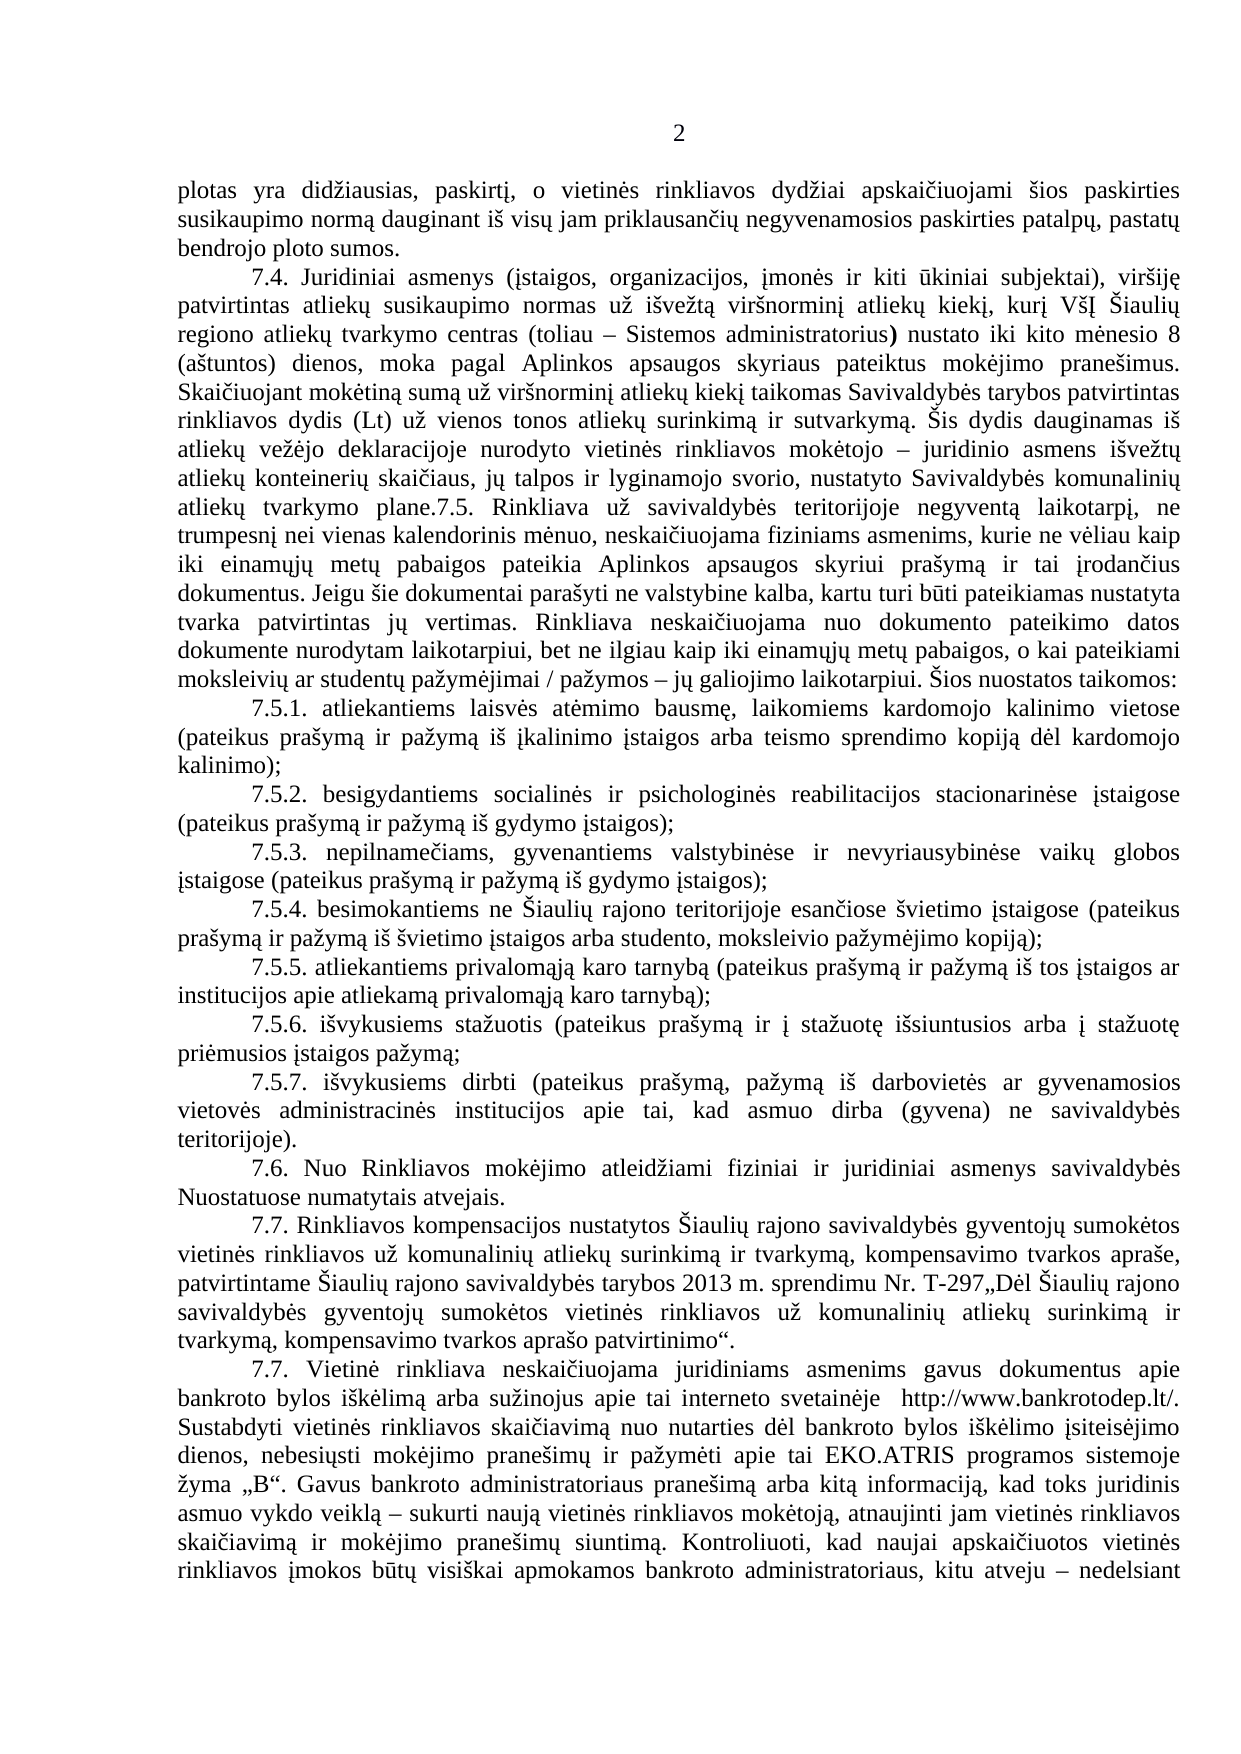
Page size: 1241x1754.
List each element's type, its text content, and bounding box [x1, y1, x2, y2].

text 7.5.2. besigydantiems socialinės ir psichologinės reabilitacijos stacionarinėse įstaigose (pateikus prašymą ir pažymą iš gydymo įstaigos); [177, 779, 1181, 837]
text 7.7. Rinkliavos kompensacijos nustatytos Šiaulių rajono savivaldybės gyventojų sumokėtos vietinės rinkliavos už komunalinių atliekų surinkimą ir tvarkymą, kompensavimo tvarkos apraše, patvirtintame Šiaulių rajono savivaldybės tarybos 2013 m. sprendimu Nr. T-297„Dėl Šiaulių rajono savivaldybės gyventojų sumokėtos vietinės rinkliavos už komunalinių atliekų surinkimą ir tvarkymą, kompensavimo tvarkos aprašo patvirtinimo“. [177, 1211, 1181, 1354]
text 7.5.7. išvykusiems dirbti (pateikus prašymą, pažymą iš darbovietės ar gyvenamosios vietovės administracinės institucijos apie tai, kad asmuo dirba (gyvena) ne savivaldybės teritorijoje). [177, 1067, 1181, 1153]
text 7.4. Juridiniai asmenys (įstaigos, organizacijos, įmonės ir kiti ūkiniai subjektai), viršiję patvirtintas atliekų susikaupimo normas už išvežtą viršnorminį atliekų kiekį, kurį VšĮ Šiaulių regiono atliekų tvarkymo centras (toliau – Sistemos administratorius) nustato iki kito mėnesio 8 (aštuntos) dienos, moka pagal Aplinkos apsaugos skyriaus pateiktus mokėjimo pranešimus. Skaičiuojant mokėtiną sumą už viršnorminį atliekų kiekį taikomas Savivaldybės tarybos patvirtintas rinkliavos dydis (Lt) už vienos tonos atliekų surinkimą ir sutvarkymą. Šis dydis dauginamas iš atliekų vežėjo deklaracijoje nurodyto vietinės rinkliavos mokėtojo – juridinio asmens išvežtų atliekų konteinerių skaičiaus, jų talpos ir lyginamojo svorio, nustatyto Savivaldybės komunalinių atliekų tvarkymo plane.7.5. Rinkliava už savivaldybės teritorijoje negyventą laikotarpį, ne trumpesnį nei vienas kalendorinis mėnuo, neskaičiuojama fiziniams asmenims, kurie ne vėliau kaip iki einamųjų metų pabaigos pateikia Aplinkos apsaugos skyriui prašymą ir tai įrodančius dokumentus. Jeigu šie dokumentai parašyti ne valstybine kalba, kartu turi būti pateikiamas nustatyta tvarka patvirtintas jų vertimas. Rinkliava neskaičiuojama nuo dokumento pateikimo datos dokumente nurodytam laikotarpiui, bet ne ilgiau kaip iki einamųjų metų pabaigos, o kai pateikiami moksleivių ar studentų pažymėjimai / pažymos – jų galiojimo laikotarpiui. Šios nuostatos taikomos: [177, 262, 1181, 693]
text 7.5.1. atliekantiems laisvės atėmimo bausmę, laikomiems kardomojo kalinimo vietose (pateikus prašymą ir pažymą iš įkalinimo įstaigos arba teismo sprendimo kopiją dėl kardomojo kalinimo); [177, 693, 1181, 779]
text 7.5.5. atliekantiems privalomąją karo tarnybą (pateikus prašymą ir pažymą iš tos įstaigos ar institucijos apie atliekamą privalomąją karo tarnybą); [177, 952, 1181, 1009]
text 7.5.3. nepilnamečiams, gyvenantiems valstybinėse ir nevyriausybinėse vaikų globos įstaigose (pateikus prašymą ir pažymą iš gydymo įstaigos); [177, 837, 1181, 894]
text 7.6. Nuo Rinkliavos mokėjimo atleidžiami fiziniai ir juridiniai asmenys savivaldybės Nuostatuose numatytais atvejais. [177, 1153, 1181, 1211]
text 7.5.6. išvykusiems stažuotis (pateikus prašymą ir į stažuotę išsiuntusios arba į stažuotę priėmusios įstaigos pažymą; [177, 1009, 1181, 1067]
text plotas yra didžiausias, paskirtį, o vietinės rinkliavos dydžiai apskaičiuojami šios paskirties susikaupimo normą dauginant iš visų jam priklausančių negyvenamosios paskirties patalpų, pastatų bendrojo ploto sumos. [177, 176, 1181, 262]
text 7.7. Vietinė rinkliava neskaičiuojama juridiniams asmenims gavus dokumentus apie bankroto bylos iškėlimą arba sužinojus apie tai interneto svetainėje http://www.bankrotodep.lt/. Sustabdyti vietinės rinkliavos skaičiavimą nuo nutarties dėl bankroto bylos iškėlimo įsiteisėjimo dienos, nebesiųsti mokėjimo pranešimų ir pažymėti apie tai EKO.ATRIS programos sistemoje žyma „B“. Gavus bankroto administratoriaus pranešimą arba kitą informaciją, kad toks juridinis asmuo vykdo veiklą – sukurti naują vietinės rinkliavos mokėtoją, atnaujinti jam vietinės rinkliavos skaičiavimą ir mokėjimo pranešimų siuntimą. Kontroliuoti, kad naujai apskaičiuotos vietinės rinkliavos įmokos būtų visiškai apmokamos bankroto administratoriaus, kitu atveju – nedelsiant [177, 1354, 1181, 1584]
text 7.5.4. besimokantiems ne Šiaulių rajono teritorijoje esančiose švietimo įstaigose (pateikus prašymą ir pažymą iš švietimo įstaigos arba studento, moksleivio pažymėjimo kopiją); [177, 894, 1181, 952]
